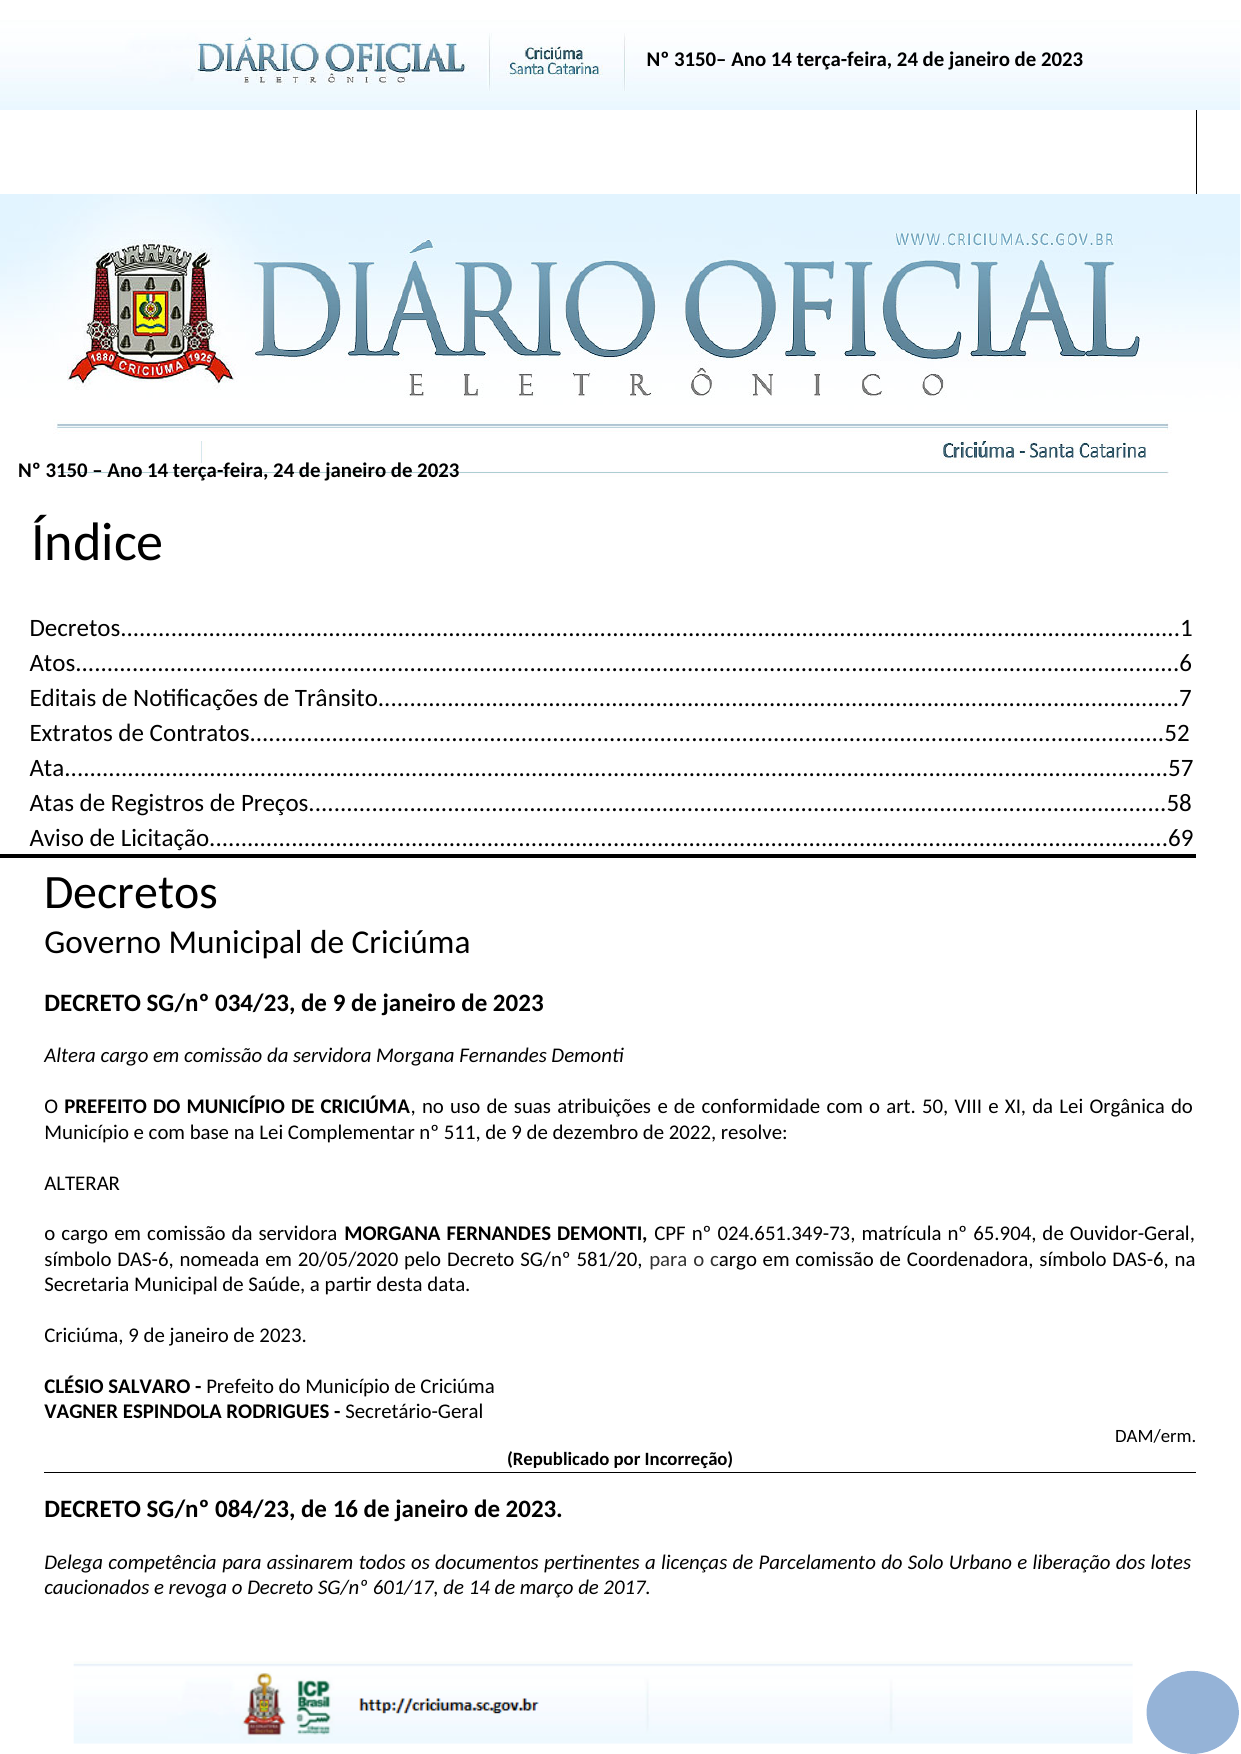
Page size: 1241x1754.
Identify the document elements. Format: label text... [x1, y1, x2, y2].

text DAM/erm. [44, 1424, 1196, 1447]
text Decretos [44, 862, 1196, 921]
text CLÉSIO SALVARO - Prefeito do Município de Criciúma [44, 1373, 1196, 1398]
text Aviso de Licitação........................................................................................................................................................69 [0, 822, 1196, 854]
text (Republicado por Incorreção) [44, 1447, 1196, 1472]
text Governo Municipal de Criciúma [44, 921, 1196, 961]
text Extratos de Contratos.................................................................................................................................................52 [0, 717, 1196, 747]
text DECRETO SG/nº 034/23, de 9 de janeiro de 2023 [44, 987, 1196, 1017]
text Decretos........................................................................................................................................................................1 [0, 612, 1196, 642]
text DECRETO SG/nº 084/23, de 16 de janeiro de 2023. [44, 1493, 1196, 1524]
text o cargo em comissão da servidora MORGANA FERNANDES DEMONTI, CPF nº 024.651.349-73, matrícula nº 65.904, de Ouvidor-Geral, símbolo DAS-6, nomeada em 20/05/2020 pelo Decreto SG/nº 581/20, para o cargo em comissão de Coordenadora, símbolo DAS-6, na Secretaria Municipal de Saúde, a partir desta data. [44, 1221, 1196, 1297]
text Ata...............................................................................................................................................................................57 [0, 752, 1196, 782]
text Altera cargo em comissão da servidora Morgana Fernandes Demonti [44, 1043, 1196, 1068]
text Atas de Registros de Preços........................................................................................................................................58 [0, 787, 1196, 817]
text Editais de Notificações de Trânsito...............................................................................................................................7 [0, 682, 1196, 712]
text ALTERAR [44, 1170, 1196, 1195]
text Atos...............................................................................................................................................................................6 [0, 647, 1196, 677]
text O PREFEITO DO MUNICÍPIO DE CRICIÚMA, no uso de suas atribuições e de conformidade com o art. 50, VIII e XI, da Lei Orgânica do Município e com base na Lei Complementar nº 511, de 9 de dezembro de 2022, resolve: [44, 1093, 1196, 1144]
text VAGNER ESPINDOLA RODRIGUES - Secretário-Geral [44, 1398, 1196, 1424]
text Delega competência para assinarem todos os documentos pertinentes a licenças de Parcelamento do Solo Urbano e liberação dos lotes caucionados e revoga o Decreto SG/nº 601/17, de 14 de março de 2017. [44, 1549, 1196, 1600]
text Criciúma, 9 de janeiro de 2023. [44, 1322, 1196, 1348]
